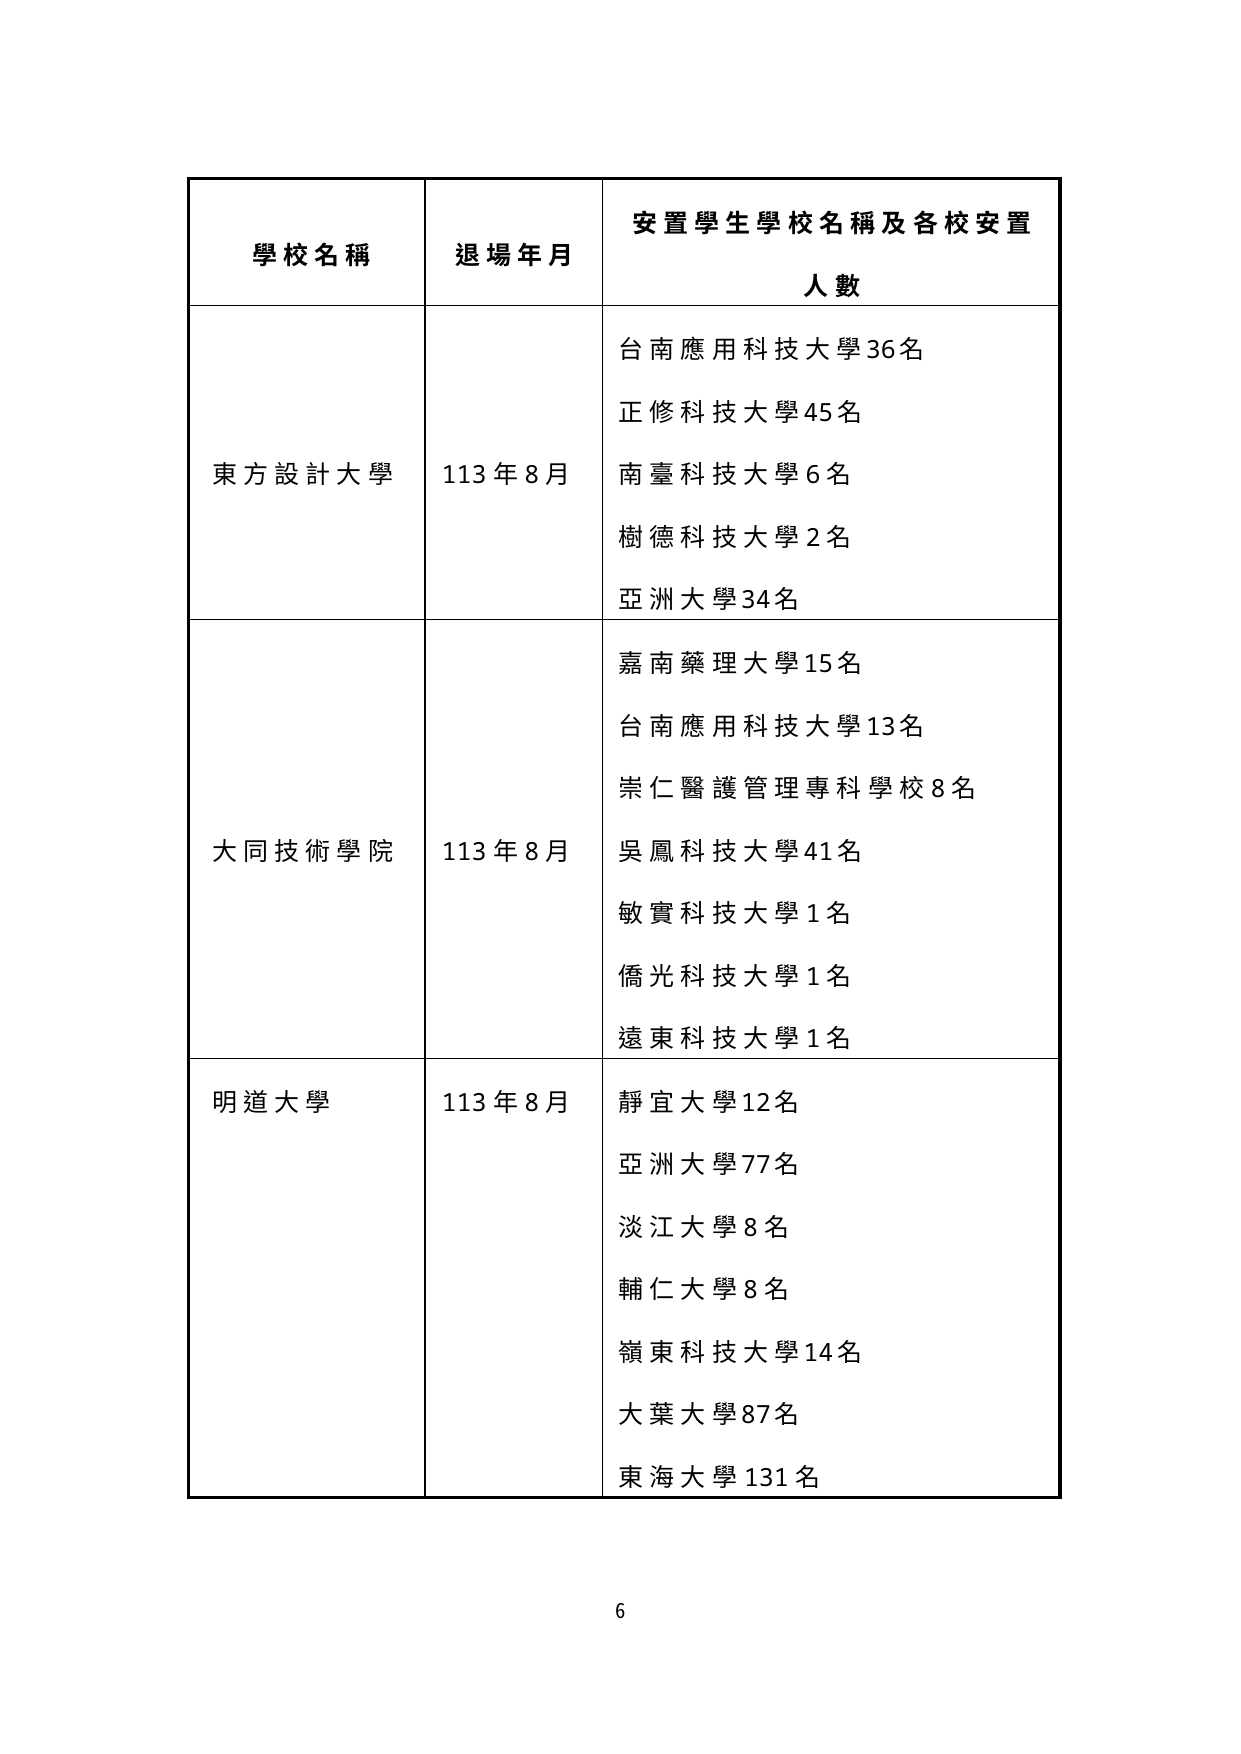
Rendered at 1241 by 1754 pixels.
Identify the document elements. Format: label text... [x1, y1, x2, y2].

table_cell 嘉南藥理大學15名 台南應用科技大學13名 崇仁醫護管理專科學校8名 吳鳳科技大學41名 敏實科技大學1名 僑光科技大學1名 遠東科技大學1名 [603, 620, 1058, 1057]
table_cell 113年8月 [426, 306, 602, 619]
table_cell 靜宜大學12名 亞洲大學77名 淡江大學8名 輔仁大學8名 嶺東科技大學14名 大葉大學87名 東海大學131名 [603, 1059, 1058, 1496]
table_header 安置學生學校名稱及各校安置人數 [603, 180, 1058, 305]
table_cell 台南應用科技大學36名 正修科技大學45名 南臺科技大學6名 樹德科技大學2名 亞洲大學34名 [603, 306, 1058, 619]
table_cell 113年8月 [426, 620, 602, 1057]
table_cell 113年8月 [426, 1059, 602, 1496]
table_cell 明道大學 [190, 1059, 424, 1496]
table_header 學校名稱 [190, 180, 424, 305]
table_cell 東方設計大學 [190, 306, 424, 619]
table_header 退場年月 [426, 180, 602, 305]
table_cell 大同技術學院 [190, 620, 424, 1057]
